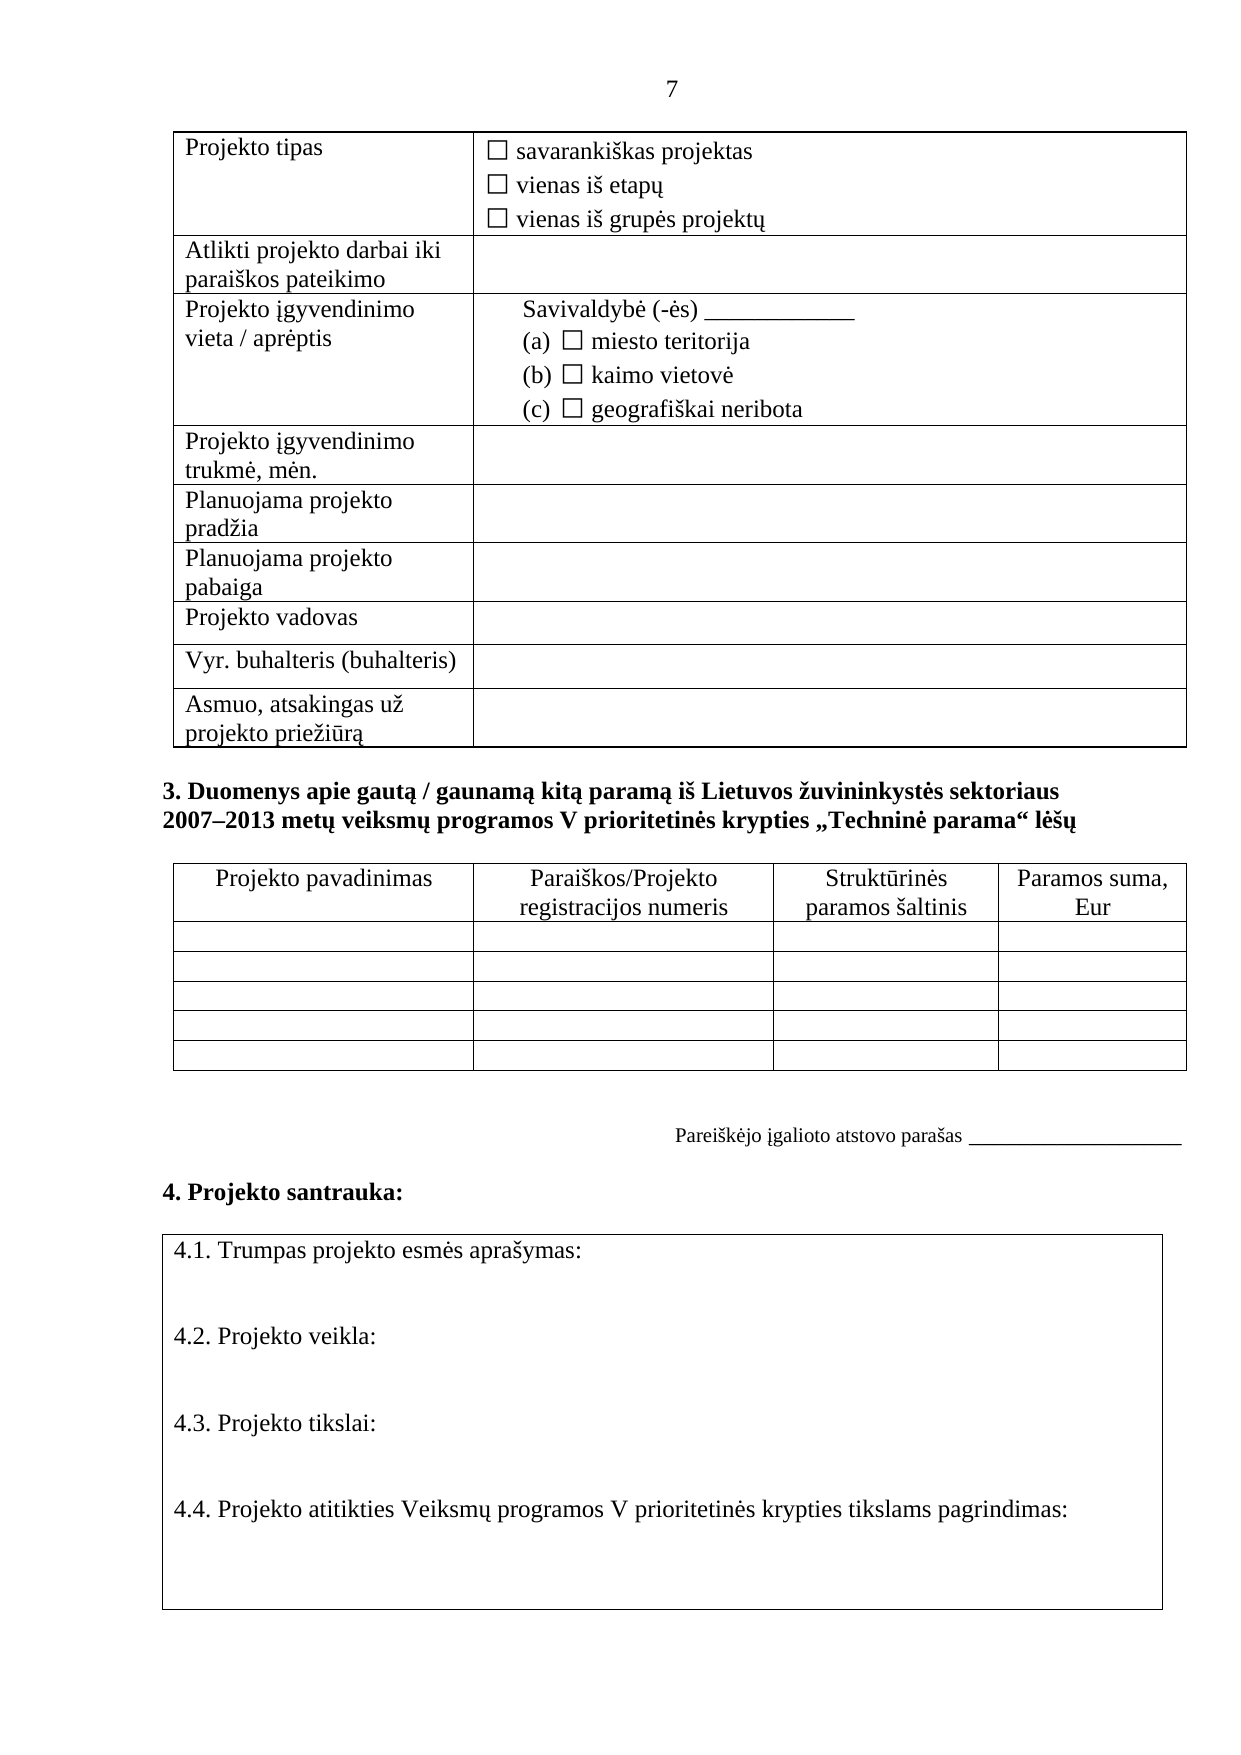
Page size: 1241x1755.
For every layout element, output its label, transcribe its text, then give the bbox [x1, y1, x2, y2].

table_cell [474, 236, 1186, 293]
table_cell [999, 922, 1186, 951]
text 4. Projekto santrauka: [162, 1177, 1181, 1205]
table_header 4.1. Trumpas projekto esmės aprašymas: 4.2. Projekto veikla: 4.3. Projekto tikslai: 4.4. Projekto atitikties Veiksmų programos V prioritetinės krypties tikslams pagrindimas: [163, 1235, 1162, 1609]
table_cell [774, 982, 998, 1010]
table_cell [474, 602, 1186, 644]
table_header Paramos suma, Eur [999, 864, 1186, 921]
table_cell [174, 952, 473, 981]
table_cell Projekto tipas [174, 133, 473, 234]
table_cell Vyr. buhalteris (buhalteris) [174, 645, 473, 688]
table_cell Planuojama projekto pradžia [174, 485, 473, 542]
table_cell [474, 689, 1186, 746]
table_cell [474, 952, 773, 981]
table_cell [999, 952, 1186, 981]
table_cell Planuojama projekto pabaiga [174, 543, 473, 601]
table_cell [174, 982, 473, 1010]
table_cell Projekto vadovas [174, 602, 473, 644]
table_cell ⬜ savarankiškas projektas ⬜ vienas iš etapų ⬜ vienas iš grupės projektų [474, 133, 1186, 234]
table_cell [999, 1011, 1186, 1040]
table_cell Atlikti projekto darbai iki paraiškos pateikimo [174, 236, 473, 293]
table_cell [474, 982, 773, 1010]
table_cell [774, 1011, 998, 1040]
table_cell [474, 922, 773, 951]
table_cell [474, 543, 1186, 601]
table_cell [774, 922, 998, 951]
text 3. Duomenys apie gautą / gaunamą kitą paramą iš Lietuvos žuvininkystės sektoriaus [162, 776, 1181, 805]
table_cell Projekto įgyvendinimo vieta / aprėptis [174, 294, 473, 425]
table_cell Savivaldybė (-ės) ____________ (a) ⬜ miesto teritorija (b) ⬜ kaimo vietovė (c) ⬜ geografiškai neribota [474, 294, 1186, 425]
table_cell [474, 1041, 773, 1070]
table_cell [174, 922, 473, 951]
table_cell [474, 645, 1186, 688]
table_cell [999, 1041, 1186, 1070]
text Pareiškėjo įgalioto atstovo parašas _________________ [162, 1119, 1181, 1148]
table_cell [174, 1041, 473, 1070]
table_header Paraiškos/Projekto registracijos numeris [474, 864, 773, 921]
table_cell [174, 1011, 473, 1040]
table_cell [774, 1041, 998, 1070]
table_cell [774, 952, 998, 981]
table_header Projekto pavadinimas [174, 864, 473, 921]
table_cell [474, 1011, 773, 1040]
table_cell [474, 426, 1186, 484]
table_cell Asmuo, atsakingas už projekto priežiūrą [174, 689, 473, 746]
text 2007–2013 metų veiksmų programos V prioritetinės krypties „Techninė parama“ lėšų [162, 805, 1181, 834]
table_cell [999, 982, 1186, 1010]
table_cell [474, 485, 1186, 542]
table_header Struktūrinės paramos šaltinis [774, 864, 998, 921]
table_cell Projekto įgyvendinimo trukmė, mėn. [174, 426, 473, 484]
